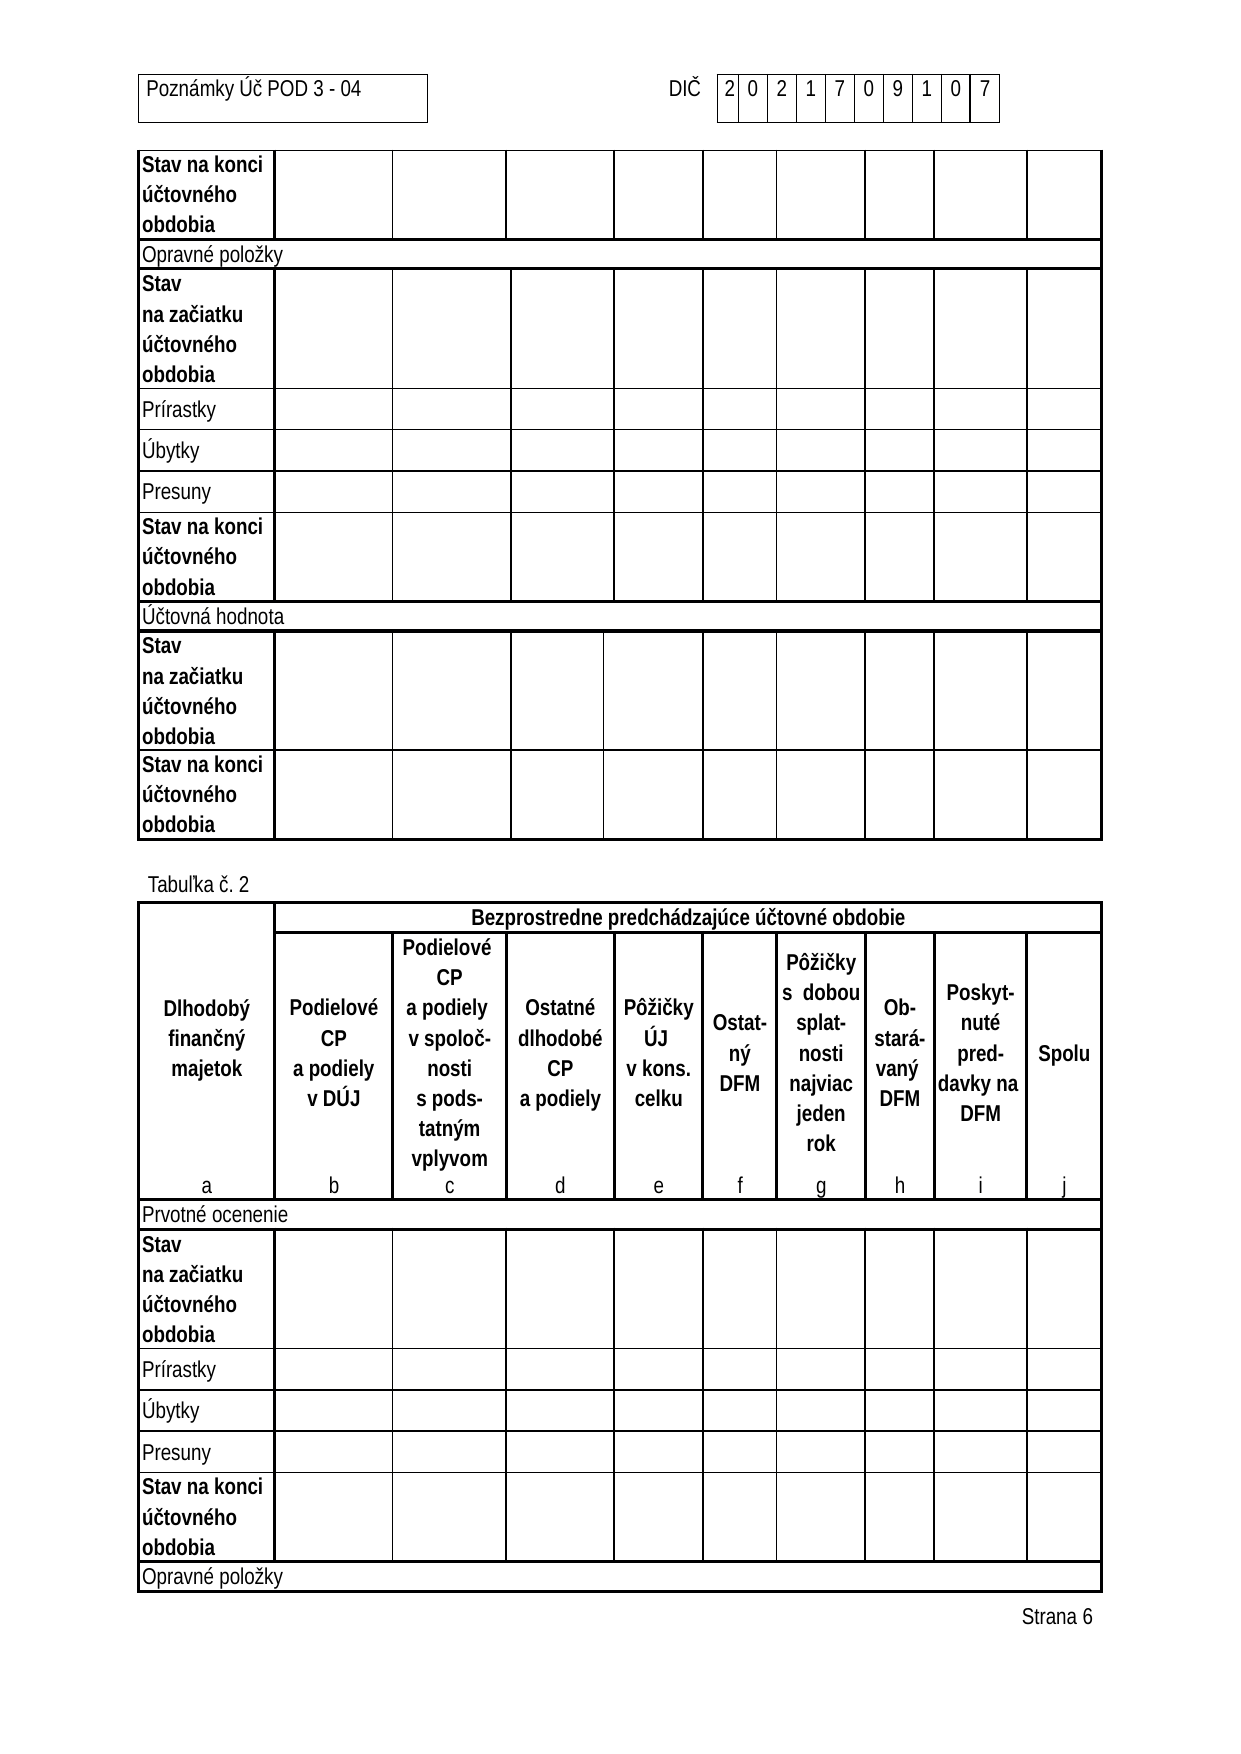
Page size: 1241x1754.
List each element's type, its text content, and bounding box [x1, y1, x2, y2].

table_cell [393, 472, 510, 511]
table_cell [507, 1473, 613, 1560]
table_cell [507, 151, 613, 238]
table_cell [512, 472, 613, 511]
table_cell [777, 1432, 864, 1472]
table_cell g [778, 1172, 864, 1198]
table_cell Stav na konci účtovného obdobia [140, 1473, 273, 1560]
table_cell [1028, 430, 1100, 470]
table_cell [276, 472, 392, 511]
table_cell [276, 389, 392, 429]
table_cell [512, 633, 603, 749]
table_cell [615, 472, 702, 511]
table_cell [704, 389, 776, 429]
table_cell j [1028, 1172, 1100, 1198]
table_cell [276, 1349, 392, 1389]
table_cell [615, 1349, 702, 1389]
table_cell [615, 1473, 702, 1560]
table_cell [615, 151, 702, 238]
table_cell [777, 389, 864, 429]
table_cell [1028, 633, 1100, 749]
table_cell [512, 513, 613, 600]
table_cell [704, 633, 776, 749]
table_cell Poskyt-nuté pred-davky na DFM [936, 934, 1025, 1172]
table_cell [1028, 270, 1100, 387]
table_cell c [394, 1172, 505, 1198]
table_cell [777, 513, 864, 600]
table_cell [704, 1349, 776, 1389]
table_cell Podielové CP a podiely v spoloč-nosti s pods-tatným vplyvom [394, 934, 505, 1172]
table_cell Prvotné ocenenie [140, 1201, 1100, 1227]
table_cell Stav na začiatku účtovného obdobia [140, 633, 273, 749]
table_cell Stav na začiatku účtovného obdobia [140, 1231, 273, 1348]
table_cell [866, 389, 933, 429]
table_cell [276, 1432, 392, 1472]
table_cell [704, 751, 776, 838]
table_cell [935, 270, 1026, 387]
table_cell [276, 430, 392, 470]
table_cell [704, 513, 776, 600]
table_cell [512, 270, 613, 387]
table_cell h [867, 1172, 933, 1198]
table_cell [777, 472, 864, 511]
table_cell [935, 1349, 1026, 1389]
table_cell [777, 633, 864, 749]
table_cell [393, 1473, 505, 1560]
table_cell [507, 1349, 613, 1389]
table_cell [393, 270, 510, 387]
table_cell [935, 1391, 1026, 1430]
table_cell [276, 513, 392, 600]
table_cell d [508, 1172, 613, 1198]
table_cell [935, 513, 1026, 600]
table_cell Ob-stará-vaný DFM [867, 934, 933, 1172]
table_cell [704, 1391, 776, 1430]
table_cell [393, 751, 510, 838]
table_cell [512, 389, 613, 429]
table_header Dlhodobý finančný majetok [140, 904, 273, 1172]
table_cell [777, 1473, 864, 1560]
table_cell [935, 472, 1026, 511]
table_cell [1028, 151, 1100, 238]
table_cell [1028, 1349, 1100, 1389]
table_cell [866, 1349, 933, 1389]
table_cell [276, 1473, 392, 1560]
table_cell [866, 1473, 933, 1560]
table_cell [866, 270, 933, 387]
table_cell [393, 1231, 505, 1348]
table_cell [276, 633, 392, 749]
table_cell [777, 1391, 864, 1430]
table_cell [615, 1432, 702, 1472]
table_cell [777, 151, 864, 238]
table_header Bezprostredne predchádzajúce účtovné obdobie [276, 904, 1100, 931]
table_cell [604, 751, 702, 838]
table_cell e [616, 1172, 701, 1198]
table_cell [615, 1231, 702, 1348]
table_cell Stav na konci účtovného obdobia [140, 151, 273, 238]
table_cell [512, 751, 603, 838]
table_cell [1028, 751, 1100, 838]
table_cell [276, 151, 392, 238]
table_cell [1028, 1473, 1100, 1560]
table_cell [507, 1231, 613, 1348]
table_cell Podielové CP a podiely v DÚJ [276, 934, 391, 1172]
table_cell [777, 430, 864, 470]
table_cell [276, 270, 392, 387]
table_cell [704, 270, 776, 387]
table_cell [935, 430, 1026, 470]
table_cell Presuny [140, 1432, 273, 1472]
table_cell [615, 1391, 702, 1430]
table_cell i [936, 1172, 1025, 1198]
table_cell [777, 1349, 864, 1389]
table_cell Prírastky [140, 1349, 273, 1389]
table_cell [615, 430, 702, 470]
table_cell Stav na konci účtovného obdobia [140, 513, 273, 600]
table_cell [704, 1432, 776, 1472]
table_cell [276, 1391, 392, 1430]
table_cell Stav na konci účtovného obdobia [140, 751, 273, 838]
text Tabuľka č. 2 [148, 871, 1093, 897]
table_cell [704, 430, 776, 470]
table_cell [935, 751, 1026, 838]
table_cell [615, 389, 702, 429]
table_cell [935, 1473, 1026, 1560]
table_cell [866, 472, 933, 511]
table_cell [935, 633, 1026, 749]
table_cell [777, 270, 864, 387]
table_cell f [704, 1172, 775, 1198]
table_cell [393, 1349, 505, 1389]
table_cell [393, 1432, 505, 1472]
table_cell [393, 389, 510, 429]
table_cell [1028, 389, 1100, 429]
table_cell b [276, 1172, 391, 1198]
table_cell [777, 1231, 864, 1348]
table_cell [615, 270, 702, 387]
table_cell [276, 751, 392, 838]
table_cell [393, 1391, 505, 1430]
table_cell Ostat-ný DFM [704, 934, 775, 1172]
table_cell [777, 751, 864, 838]
table_cell [935, 1231, 1026, 1348]
table_cell [507, 1391, 613, 1430]
table_cell [704, 472, 776, 511]
table_cell [704, 1231, 776, 1348]
table_cell [393, 430, 510, 470]
table_cell [866, 1231, 933, 1348]
table_cell [866, 430, 933, 470]
table_cell [507, 1432, 613, 1472]
table_cell [704, 1473, 776, 1560]
table_cell Úbytky [140, 1391, 273, 1430]
table_cell Účtovná hodnota [140, 603, 1100, 629]
table_cell [393, 513, 510, 600]
table_cell [704, 151, 776, 238]
table_cell Pôžičky ÚJ v kons. celku [616, 934, 701, 1172]
table_cell Pôžičky s dobou splat-nosti najviac jeden rok [778, 934, 864, 1172]
table_cell Presuny [140, 472, 273, 511]
table_cell [276, 1231, 392, 1348]
table_cell [1028, 472, 1100, 511]
table_cell [615, 513, 702, 600]
table_cell Prírastky [140, 389, 273, 429]
table_cell [935, 151, 1026, 238]
table_cell Opravné položky [140, 1563, 1100, 1589]
table_cell [866, 751, 933, 838]
table_cell [935, 389, 1026, 429]
table_cell Ostatné dlhodobé CP a podiely [508, 934, 613, 1172]
table_cell [512, 430, 613, 470]
table_cell [866, 513, 933, 600]
table_cell Spolu [1028, 934, 1100, 1172]
table_cell [393, 151, 505, 238]
table_cell a [140, 1172, 273, 1198]
table_cell [393, 633, 510, 749]
table_cell [1028, 513, 1100, 600]
table_cell [866, 633, 933, 749]
table_cell Opravné položky [140, 241, 1100, 267]
table_cell [866, 1432, 933, 1472]
table_cell [1028, 1231, 1100, 1348]
table_cell Úbytky [140, 430, 273, 470]
table_cell [1028, 1391, 1100, 1430]
table_cell Stav na začiatku účtovného obdobia [140, 270, 273, 387]
table_cell [935, 1432, 1026, 1472]
table_cell [866, 151, 933, 238]
table_cell [866, 1391, 933, 1430]
table_cell [604, 633, 702, 749]
table_cell [1028, 1432, 1100, 1472]
